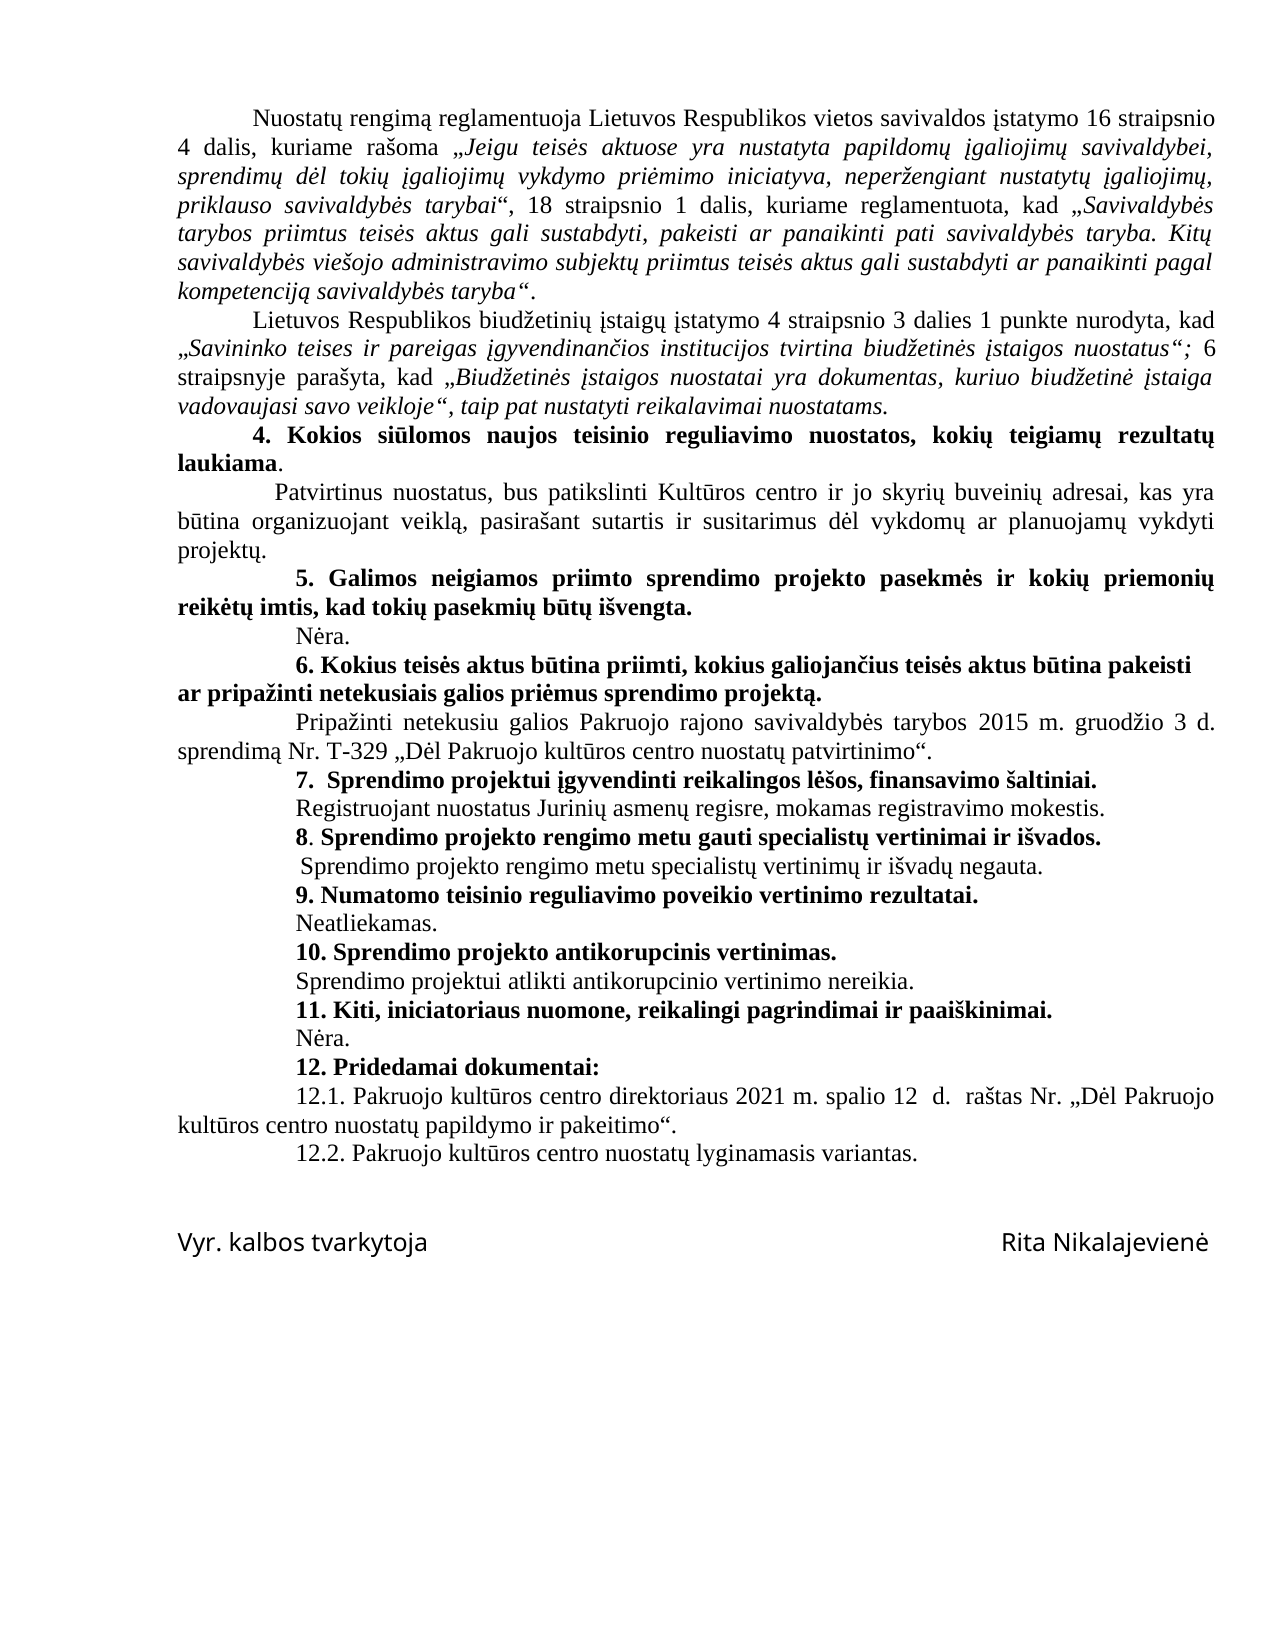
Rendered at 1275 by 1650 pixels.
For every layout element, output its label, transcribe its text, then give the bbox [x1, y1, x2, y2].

text Neatliekamas. [177, 908, 1216, 937]
text 9. Numatomo teisinio reguliavimo poveikio vertinimo rezultatai. [177, 880, 1216, 908]
text 12.1. Pakruojo kultūros centro direktoriaus 2021 m. spalio 12 d. raštas Nr. „Dėl Pakruojo kultūros centro nuostatų papildymo ir pakeitimo“. [177, 1081, 1216, 1138]
text 12.2. Pakruojo kultūros centro nuostatų lyginamasis variantas. [177, 1138, 1216, 1167]
text 6. Kokius teisės aktus būtina priimti, kokius galiojančius teisės aktus būtina pakeisti ar pripažinti netekusiais galios priėmus sprendimo projektą. [177, 650, 1216, 707]
text 12. Pridedamai dokumentai: [177, 1052, 1216, 1081]
text Sprendimo projekto rengimo metu specialistų vertinimų ir išvadų negauta. [177, 851, 1216, 880]
text Nuostatų rengimą reglamentuoja Lietuvos Respublikos vietos savivaldos įstatymo 16 straipsnio 4 dalis, kuriame rašoma „Jeigu teisės aktuose yra nustatyta papildomų įgaliojimų savivaldybei, sprendimų dėl tokių įgaliojimų vykdymo priėmimo iniciatyva, neperžengiant nustatytų įgaliojimų, priklauso savivaldybės tarybai“, 18 straipsnio 1 dalis, kuriame reglamentuota, kad „Savivaldybės tarybos priimtus teisės aktus gali sustabdyti, pakeisti ar panaikinti pati savivaldybės taryba. Kitų savivaldybės viešojo administravimo subjektų priimtus teisės aktus gali sustabdyti ar panaikinti pagal kompetenciją savivaldybės taryba“. [177, 103, 1216, 305]
text 10. Sprendimo projekto antikorupcinis vertinimas. [177, 937, 1216, 966]
text Vyr. kalbos tvarkytoja Rita Nikalajevienė [177, 1225, 1216, 1259]
text Patvirtinus nuostatus, bus patikslinti Kultūros centro ir jo skyrių buveinių adresai, kas yra būtina organizuojant veiklą, pasirašant sutartis ir susitarimus dėl vykdomų ar planuojamų vykdyti projektų. [177, 477, 1216, 563]
text 4. Kokios siūlomos naujos teisinio reguliavimo nuostatos, kokių teigiamų rezultatų laukiama. [177, 420, 1216, 477]
text Sprendimo projektui atlikti antikorupcinio vertinimo nereikia. [177, 966, 1216, 995]
text 5. Galimos neigiamos priimto sprendimo projekto pasekmės ir kokių priemonių reikėtų imtis, kad tokių pasekmių būtų išvengta. [177, 563, 1216, 621]
text 8. Sprendimo projekto rengimo metu gauti specialistų vertinimai ir išvados. [177, 822, 1216, 851]
text Nėra. [177, 621, 1216, 650]
text Lietuvos Respublikos biudžetinių įstaigų įstatymo 4 straipsnio 3 dalies 1 punkte nurodyta, kad „Savininko teises ir pareigas įgyvendinančios institucijos tvirtina biudžetinės įstaigos nuostatus“; 6 straipsnyje parašyta, kad „Biudžetinės įstaigos nuostatai yra dokumentas, kuriuo biudžetinė įstaiga vadovaujasi savo veikloje“, taip pat nustatyti reikalavimai nuostatams. [177, 305, 1216, 420]
text Pripažinti netekusiu galios Pakruojo rajono savivaldybės tarybos 2015 m. gruodžio 3 d. sprendimą Nr. T-329 „Dėl Pakruojo kultūros centro nuostatų patvirtinimo“. [177, 707, 1216, 765]
text 11. Kiti, iniciatoriaus nuomone, reikalingi pagrindimai ir paaiškinimai. [177, 995, 1216, 1023]
text Nėra. [177, 1023, 1216, 1052]
text 7. Sprendimo projektui įgyvendinti reikalingos lėšos, finansavimo šaltiniai. [177, 765, 1216, 793]
text Registruojant nuostatus Jurinių asmenų regisre, mokamas registravimo mokestis. [177, 793, 1216, 822]
